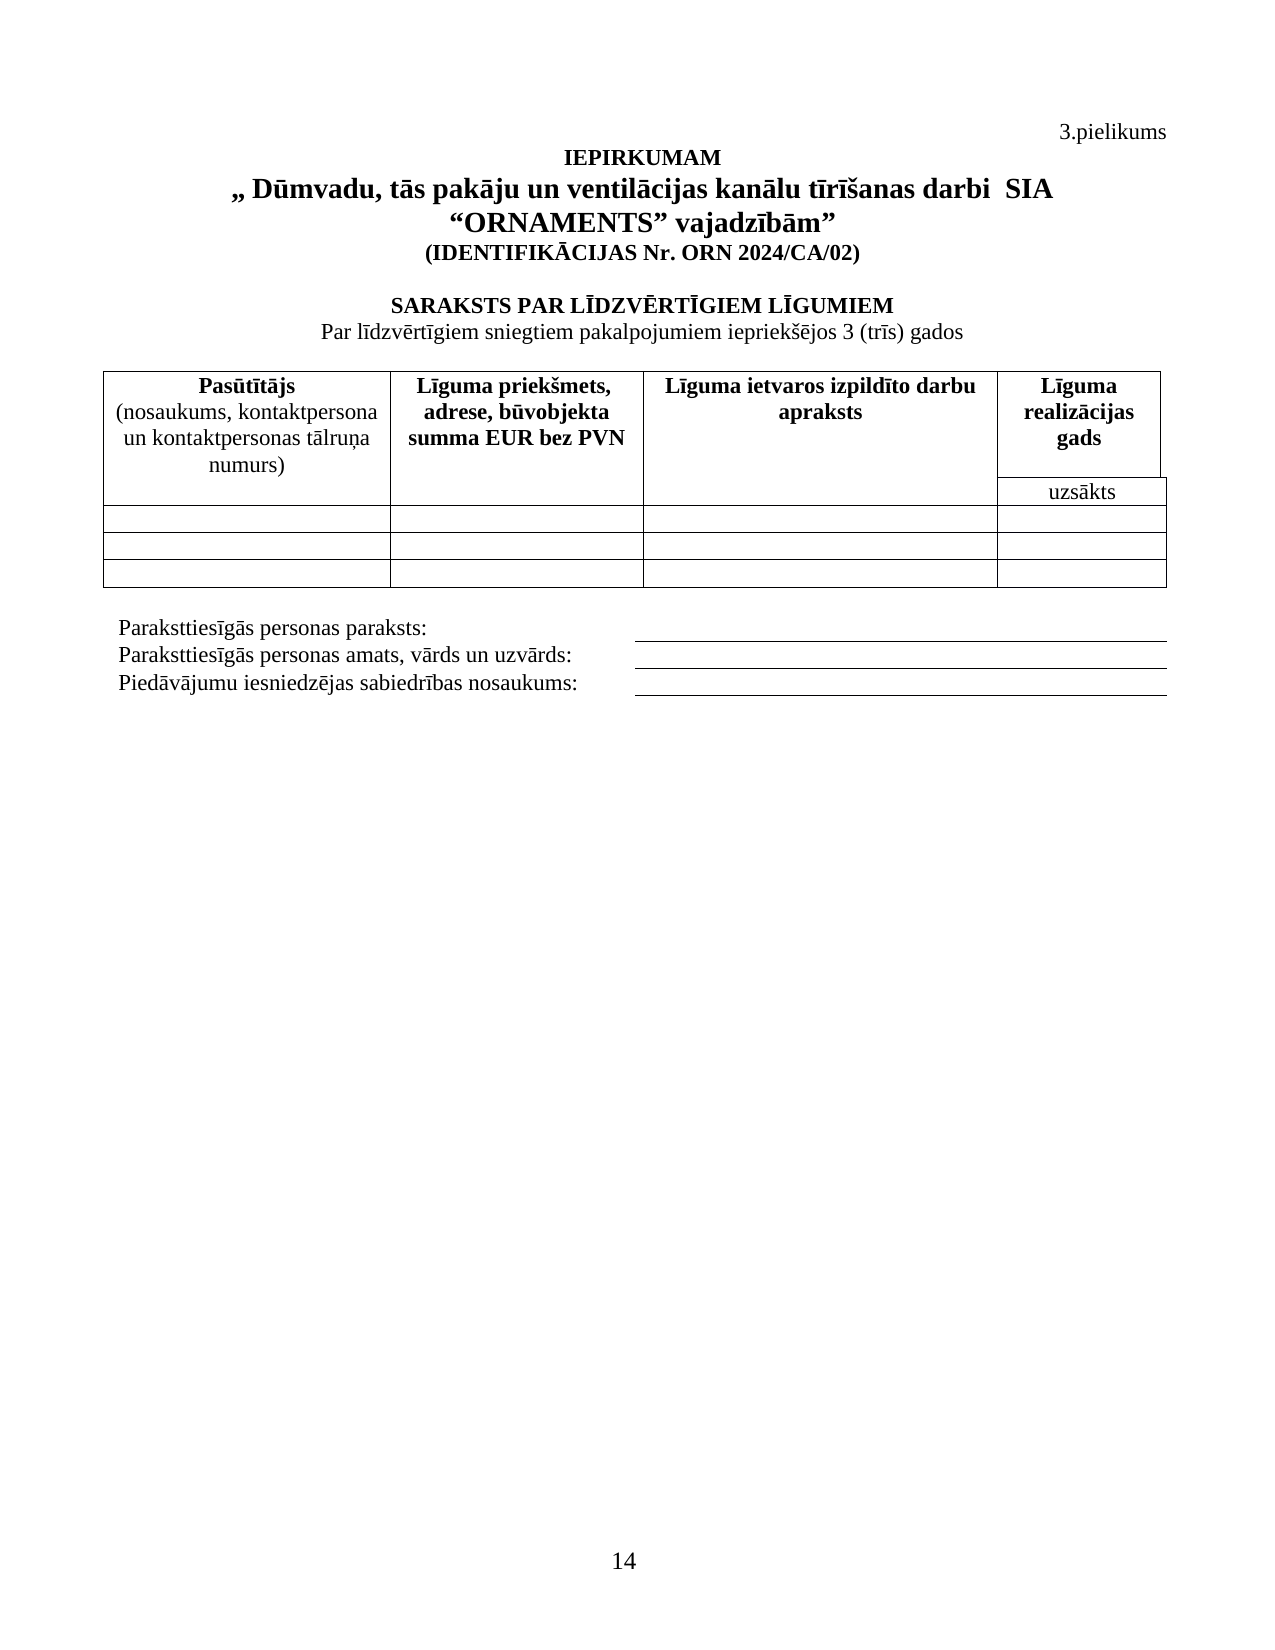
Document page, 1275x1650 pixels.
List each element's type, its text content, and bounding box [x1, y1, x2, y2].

table_cell [635, 669, 1167, 695]
table_header Paraksttiesīgās personas paraksts: [107, 614, 635, 641]
table_cell [644, 560, 997, 587]
table_cell [391, 506, 643, 532]
text IEPIRKUMAM [118, 144, 1167, 171]
table_cell [998, 560, 1166, 587]
table_cell [644, 533, 997, 559]
table_cell [391, 533, 643, 559]
table_header [1161, 371, 1167, 477]
table_cell Piedāvājumu iesniedzējas sabiedrības nosaukums: [107, 668, 635, 695]
text Par līdzvērtīgiem sniegtiem pakalpojumiem iepriekšējos 3 (trīs) gados [118, 318, 1167, 344]
text (identifikācijas Nr. ORN 2024/CA/02) [118, 239, 1167, 265]
table_cell [635, 642, 1167, 668]
table_cell [644, 506, 997, 532]
title 3.pielikums [118, 118, 1167, 144]
table_cell [391, 560, 643, 587]
table_cell [104, 560, 390, 587]
table_header Līguma priekšmets, adrese, būvobjekta summa EUR bez PVN [391, 372, 643, 504]
table_cell uzsākts [998, 478, 1166, 504]
table_cell Paraksttiesīgās personas amats, vārds un uzvārds: [107, 641, 635, 668]
text Saraksts par līdzvēRtīgiem līgumiem [118, 292, 1167, 318]
table_header [635, 614, 1167, 641]
table_cell [998, 533, 1166, 559]
table_header Līguma ietvaros izpildīto darbu apraksts [644, 372, 997, 504]
table_header Līguma realizācijas gads [998, 372, 1160, 477]
table_cell [104, 506, 390, 532]
table_header Pasūtītājs (nosaukums, kontaktpersona un kontaktpersonas tālruņa numurs) [104, 372, 390, 504]
table_cell [998, 506, 1166, 532]
text „ Dūmvadu, tās pakāju un ventilācijas kanālu tīrīšanas darbi SIA “ORNAMENTS” vajadzībām” [118, 171, 1167, 239]
table_cell [104, 533, 390, 559]
